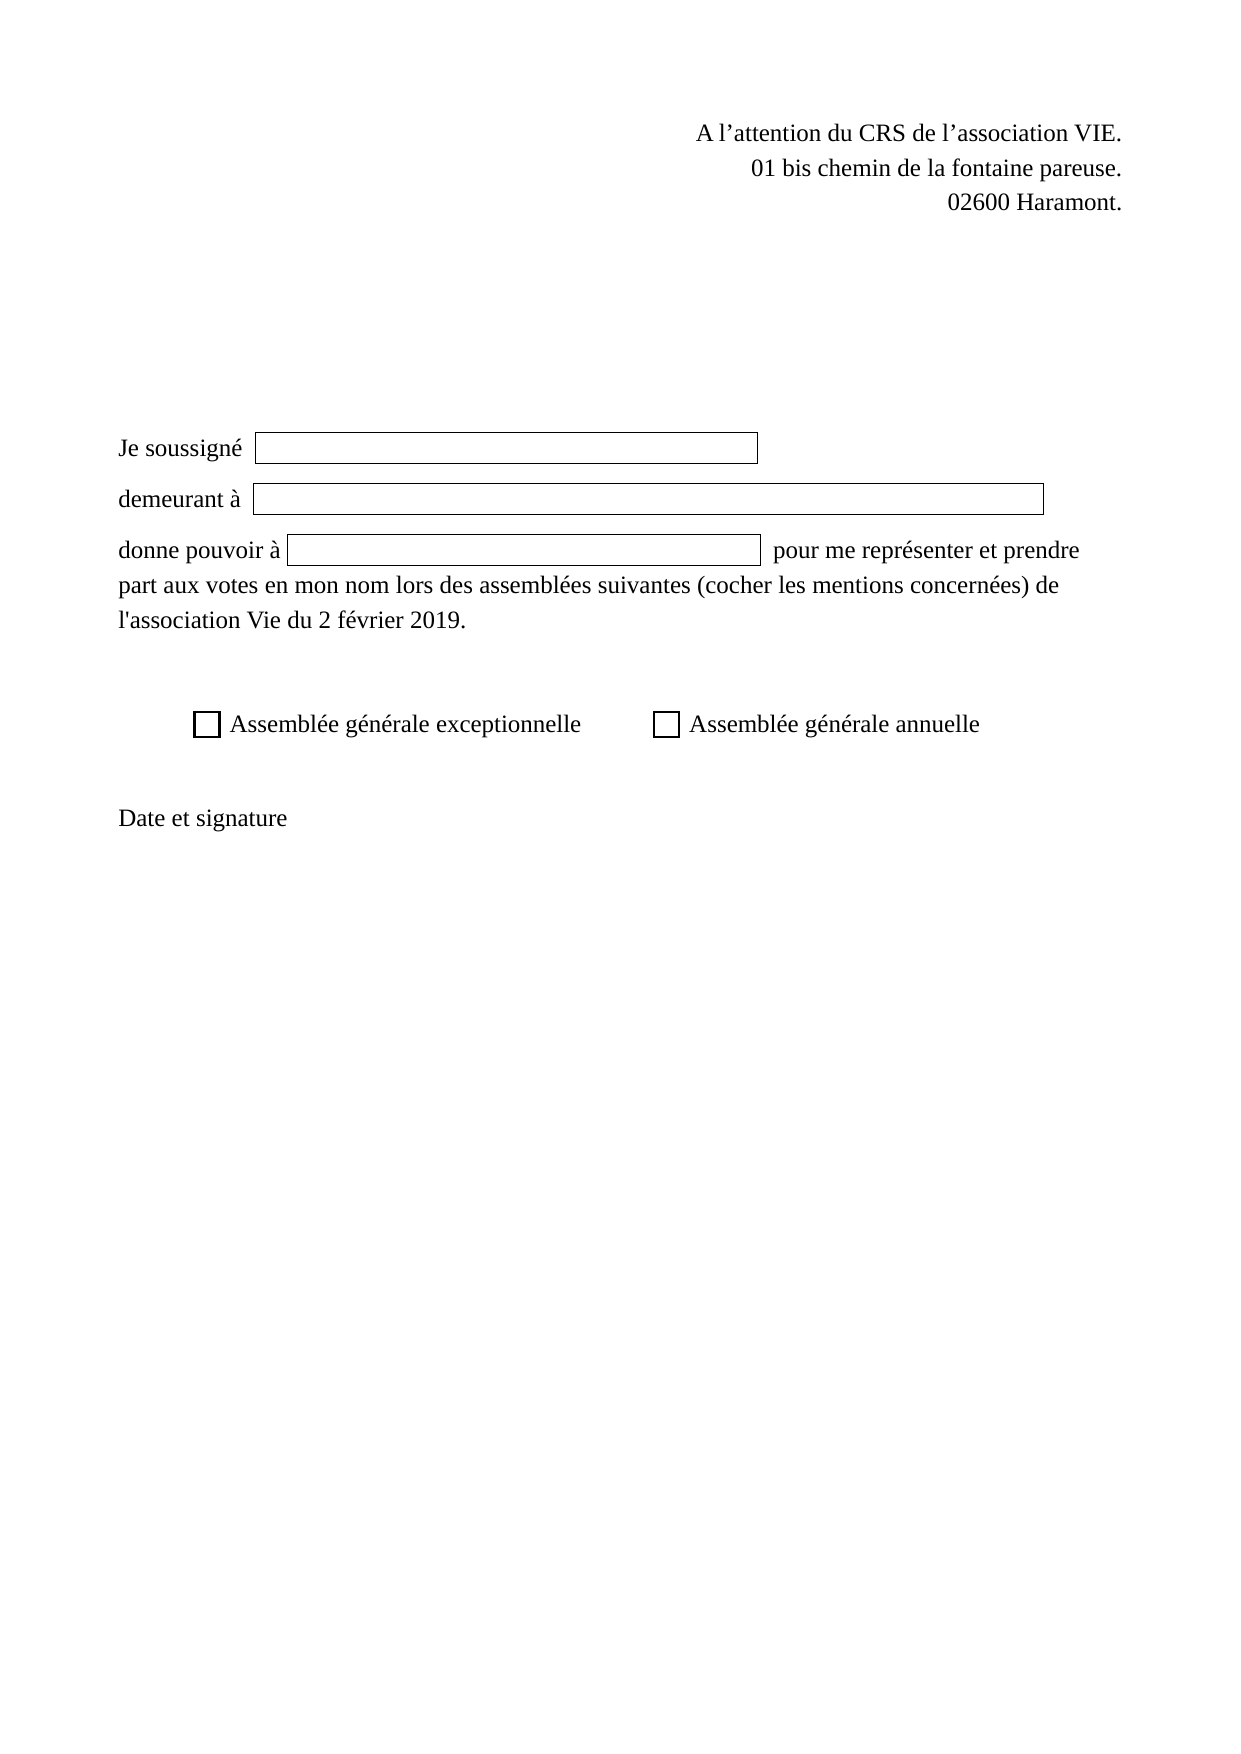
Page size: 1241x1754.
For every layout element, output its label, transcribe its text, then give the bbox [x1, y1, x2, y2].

text Date et signature [118, 803, 1122, 832]
text donne pouvoir à pour me représenter et prendre part aux votes en mon nom lors des assemblées suivantes (cocher les mentions concernées) de l'association Vie du 2 février 2019. [118, 534, 1122, 634]
text [1044, 483, 1122, 514]
text A l’attention du CRS de l’association VIE. 01 bis chemin de la fontaine pareuse. 02600 Haramont. [118, 118, 1122, 216]
text [758, 432, 1122, 463]
text Je soussigné [118, 432, 255, 463]
text demeurant à [118, 483, 253, 514]
